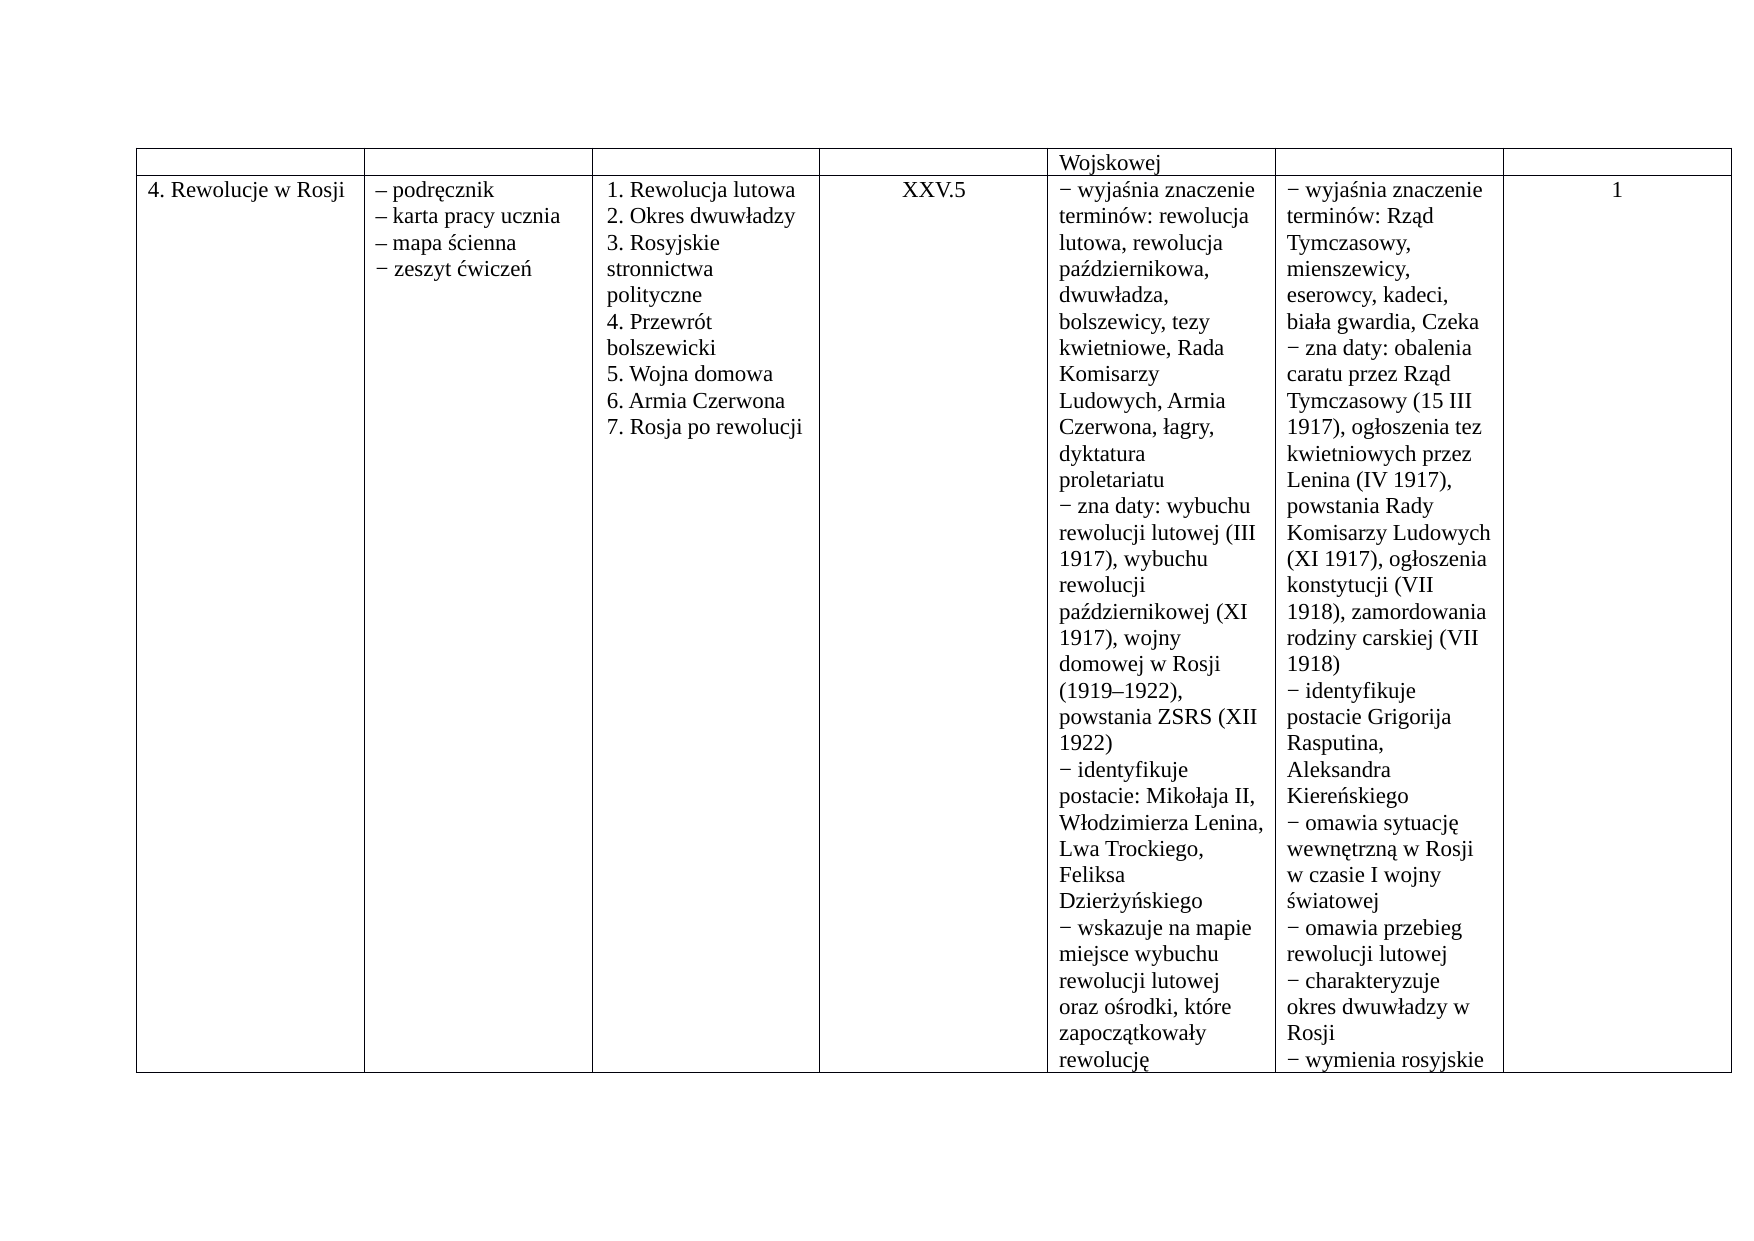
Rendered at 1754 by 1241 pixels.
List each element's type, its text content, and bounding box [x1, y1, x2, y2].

table_cell – podręcznik – karta pracy ucznia – mapa ścienna − zeszyt ćwiczeń [365, 176, 592, 1072]
table_cell [365, 149, 592, 175]
table_cell 1. Rewolucja lutowa 2. Okres dwuwładzy 3. Rosyjskie stronnictwa polityczne 4. Przewrót bolszewicki 5. Wojna domowa 6. Armia Czerwona 7. Rosja po rewolucji [593, 176, 819, 1072]
table_cell XXV.5 [820, 176, 1047, 1072]
table_cell [820, 149, 1047, 175]
table_cell [1504, 149, 1731, 175]
table_cell [137, 149, 364, 175]
table_cell − wyjaśnia znaczenie terminów: Rząd Tymczasowy, mienszewicy, eserowcy, kadeci, biała gwardia, Czeka − zna daty: obalenia caratu przez Rząd Tymczasowy (15 III 1917), ogłoszenia tez kwietniowych przez Lenina (IV 1917), powstania Rady Komisarzy Ludowych (XI 1917), ogłoszenia konstytucji (VII 1918), zamordowania rodziny carskiej (VII 1918) − identyfikuje postacie Grigorija Rasputina, Aleksandra Kiereńskiego − omawia sytuację wewnętrzną w Rosji w czasie I wojny światowej − omawia przebieg rewolucji lutowej − charakteryzuje okres dwuwładzy w Rosji − wymienia rosyjskie [1276, 176, 1503, 1072]
table_cell Wojskowej [1048, 149, 1275, 175]
table_cell 4. Rewolucje w Rosji [137, 176, 364, 1072]
table_cell 1 [1504, 176, 1731, 1072]
table_cell [593, 149, 819, 175]
table_cell − wyjaśnia znaczenie terminów: rewolucja lutowa, rewolucja październikowa, dwuwładza, bolszewicy, tezy kwietniowe, Rada Komisarzy Ludowych, Armia Czerwona, łagry, dyktatura proletariatu − zna daty: wybuchu rewolucji lutowej (III 1917), wybuchu rewolucji październikowej (XI 1917), wojny domowej w Rosji (1919–1922), powstania ZSRS (XII 1922) − identyfikuje postacie: Mikołaja II, Włodzimierza Lenina, Lwa Trockiego, Feliksa Dzierżyńskiego − wskazuje na mapie miejsce wybuchu rewolucji lutowej oraz ośrodki, które zapoczątkowały rewolucję [1048, 176, 1275, 1072]
